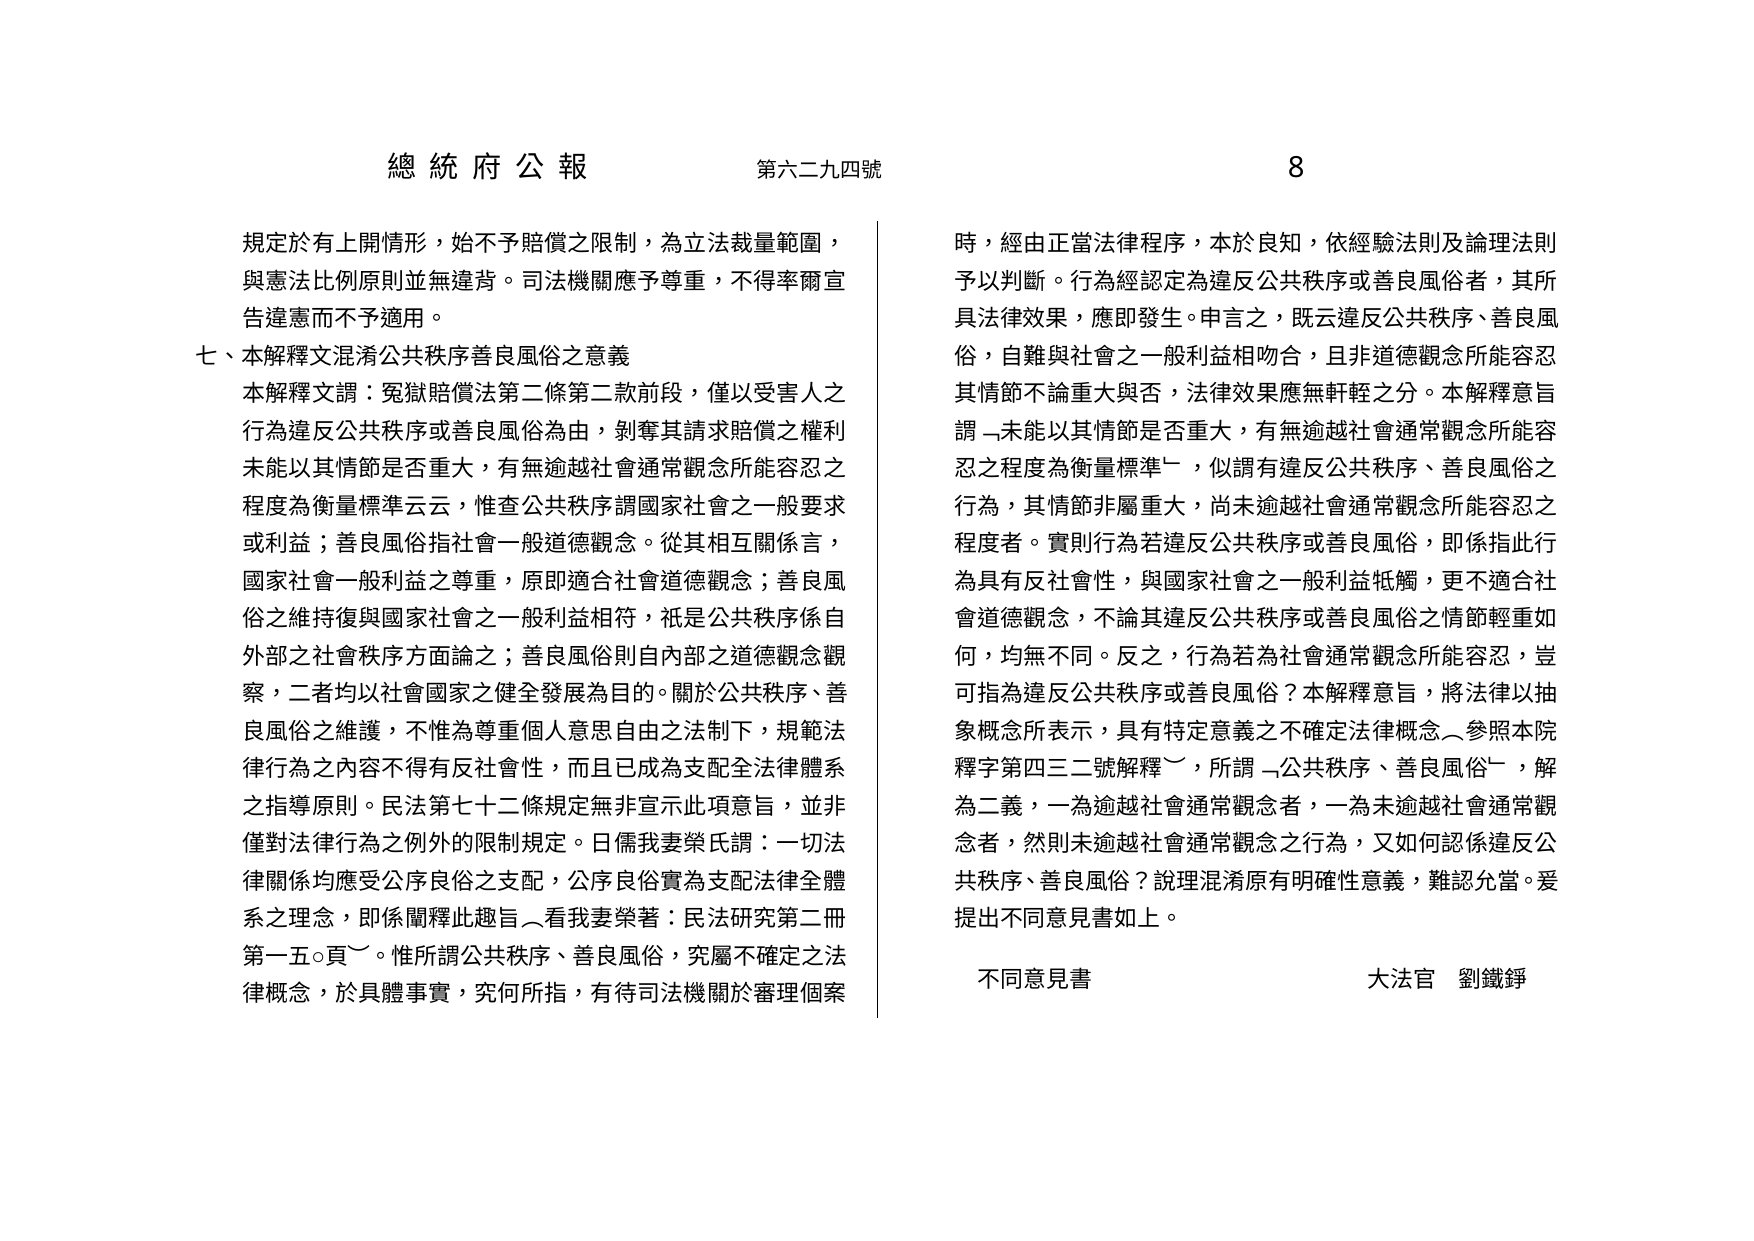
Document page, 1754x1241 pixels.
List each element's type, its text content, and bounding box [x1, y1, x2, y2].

text 規定於有上開情形，始不予賠償之限制，為立法裁量範圍，與憲法比例原則並無違背。司法機關應予尊重，不得率爾宣告違憲而不予適用。 [242, 222, 847, 334]
text 本解釋文謂：冤獄賠償法第二條第二款前段，僅以受害人之行為違反公共秩序或善良風俗為由，剝奪其請求賠償之權利，未能以其情節是否重大，有無逾越社會通常觀念所能容忍之程度為衡量標準云云，惟查公共秩序謂國家社會之一般要求或利益；善良風俗指社會一般道德觀念。從其相互關係言，國家社會一般利益之尊重，原即適合社會道德觀念；善良風俗之維持復與國家社會之一般利益相符，祇是公共秩序係自外部之社會秩序方面論之；善良風俗則自內部之道德觀念觀察，二者均以社會國家之健全發展為目的。關於公共秩序、善良風俗之維護，不惟為尊重個人意思自由之法制下，規範法律行為之內容不得有反社會性，而且已成為支配全法律體系之指導原則。民法第七十二條規定無非宣示此項意旨，並非僅對法律行為之例外的限制規定。日儒我妻榮氏謂：一切法律關係均應受公序良俗之支配，公序良俗實為支配法律全體系之理念，即係闡釋此趣旨︵看我妻榮著：民法研究第二冊第一五○頁︶。惟所謂公共秩序、善良風俗，究屬不確定之法律概念，於具體事實，究何所指，有待司法機關於審理個案時，經由正當法律程序，本於良知，依經驗法則及論理法則予以判斷。行為經認定為違反公共秩序或善良風俗者，其所具法律效果，應即發生。申言之，既云違反公共秩序、善良風俗，自難與社會之一般利益相吻合，且非道德觀念所能容忍，其情節不論重大與否，法律效果應無軒輊之分。本解釋意旨謂﹁未能以其情節是否重大，有無逾越社會通常觀念所能容忍之程度為衡量標準﹂，似謂有違反公共秩序、善良風俗之行為，其情節非屬重大，尚未逾越社會通常觀念所能容忍之程度者。實則行為若違反公共秩序或善良風俗，即係指此行為具有反社會性，與國家社會之一般利益牴觸，更不適合社會道德觀念，不論其違反公共秩序或善良風俗之情節輕重如何，均無不同。反之，行為若為社會通常觀念所能容忍，豈可指為違反公共秩序或善良風俗？本解釋意旨，將法律以抽象概念所表示，具有特定意義之不確定法律概念︵參照本院釋字第四三二號解釋︶，所謂﹁公共秩序、善良風俗﹂，解為二義，一為逾越社會通常觀念者，一為未逾越社會通常觀念者，然則未逾越社會通常觀念之行為，又如何認係違反公共秩序、善良風俗？說理混淆原有明確性意義，難認允當。爰提出不同意見書如上。 [954, 222, 1559, 934]
text 七、本解釋文混淆公共秩序善良風俗之意義 [195, 334, 847, 372]
text 不同意見書 大法官 劉鐵錚 [977, 959, 1559, 994]
text 本解釋文謂：冤獄賠償法第二條第二款前段，僅以受害人之行為違反公共秩序或善良風俗為由，剝奪其請求賠償之權利，未能以其情節是否重大，有無逾越社會通常觀念所能容忍之程度為衡量標準云云，惟查公共秩序謂國家社會之一般要求或利益；善良風俗指社會一般道德觀念。從其相互關係言，國家社會一般利益之尊重，原即適合社會道德觀念；善良風俗之維持復與國家社會之一般利益相符，祇是公共秩序係自外部之社會秩序方面論之；善良風俗則自內部之道德觀念觀察，二者均以社會國家之健全發展為目的。關於公共秩序、善良風俗之維護，不惟為尊重個人意思自由之法制下，規範法律行為之內容不得有反社會性，而且已成為支配全法律體系之指導原則。民法第七十二條規定無非宣示此項意旨，並非僅對法律行為之例外的限制規定。日儒我妻榮氏謂：一切法律關係均應受公序良俗之支配，公序良俗實為支配法律全體系之理念，即係闡釋此趣旨︵看我妻榮著：民法研究第二冊第一五○頁︶。惟所謂公共秩序、善良風俗，究屬不確定之法律概念，於具體事實，究何所指，有待司法機關於審理個案時，經由正當法律程序，本於良知，依經驗法則及論理法則予以判斷。行為經認定為違反公共秩序或善良風俗者，其所具法律效果，應即發生。申言之，既云違反公共秩序、善良風俗，自難與社會之一般利益相吻合，且非道德觀念所能容忍，其情節不論重大與否，法律效果應無軒輊之分。本解釋意旨謂﹁未能以其情節是否重大，有無逾越社會通常觀念所能容忍之程度為衡量標準﹂，似謂有違反公共秩序、善良風俗之行為，其情節非屬重大，尚未逾越社會通常觀念所能容忍之程度者。實則行為若違反公共秩序或善良風俗，即係指此行為具有反社會性，與國家社會之一般利益牴觸，更不適合社會道德觀念，不論其違反公共秩序或善良風俗之情節輕重如何，均無不同。反之，行為若為社會通常觀念所能容忍，豈可指為違反公共秩序或善良風俗？本解釋意旨，將法律以抽象概念所表示，具有特定意義之不確定法律概念︵參照本院釋字第四三二號解釋︶，所謂﹁公共秩序、善良風俗﹂，解為二義，一為逾越社會通常觀念者，一為未逾越社會通常觀念者，然則未逾越社會通常觀念之行為，又如何認係違反公共秩序、善良風俗？說理混淆原有明確性意義，難認允當。爰提出不同意見書如上。 [242, 372, 847, 1009]
